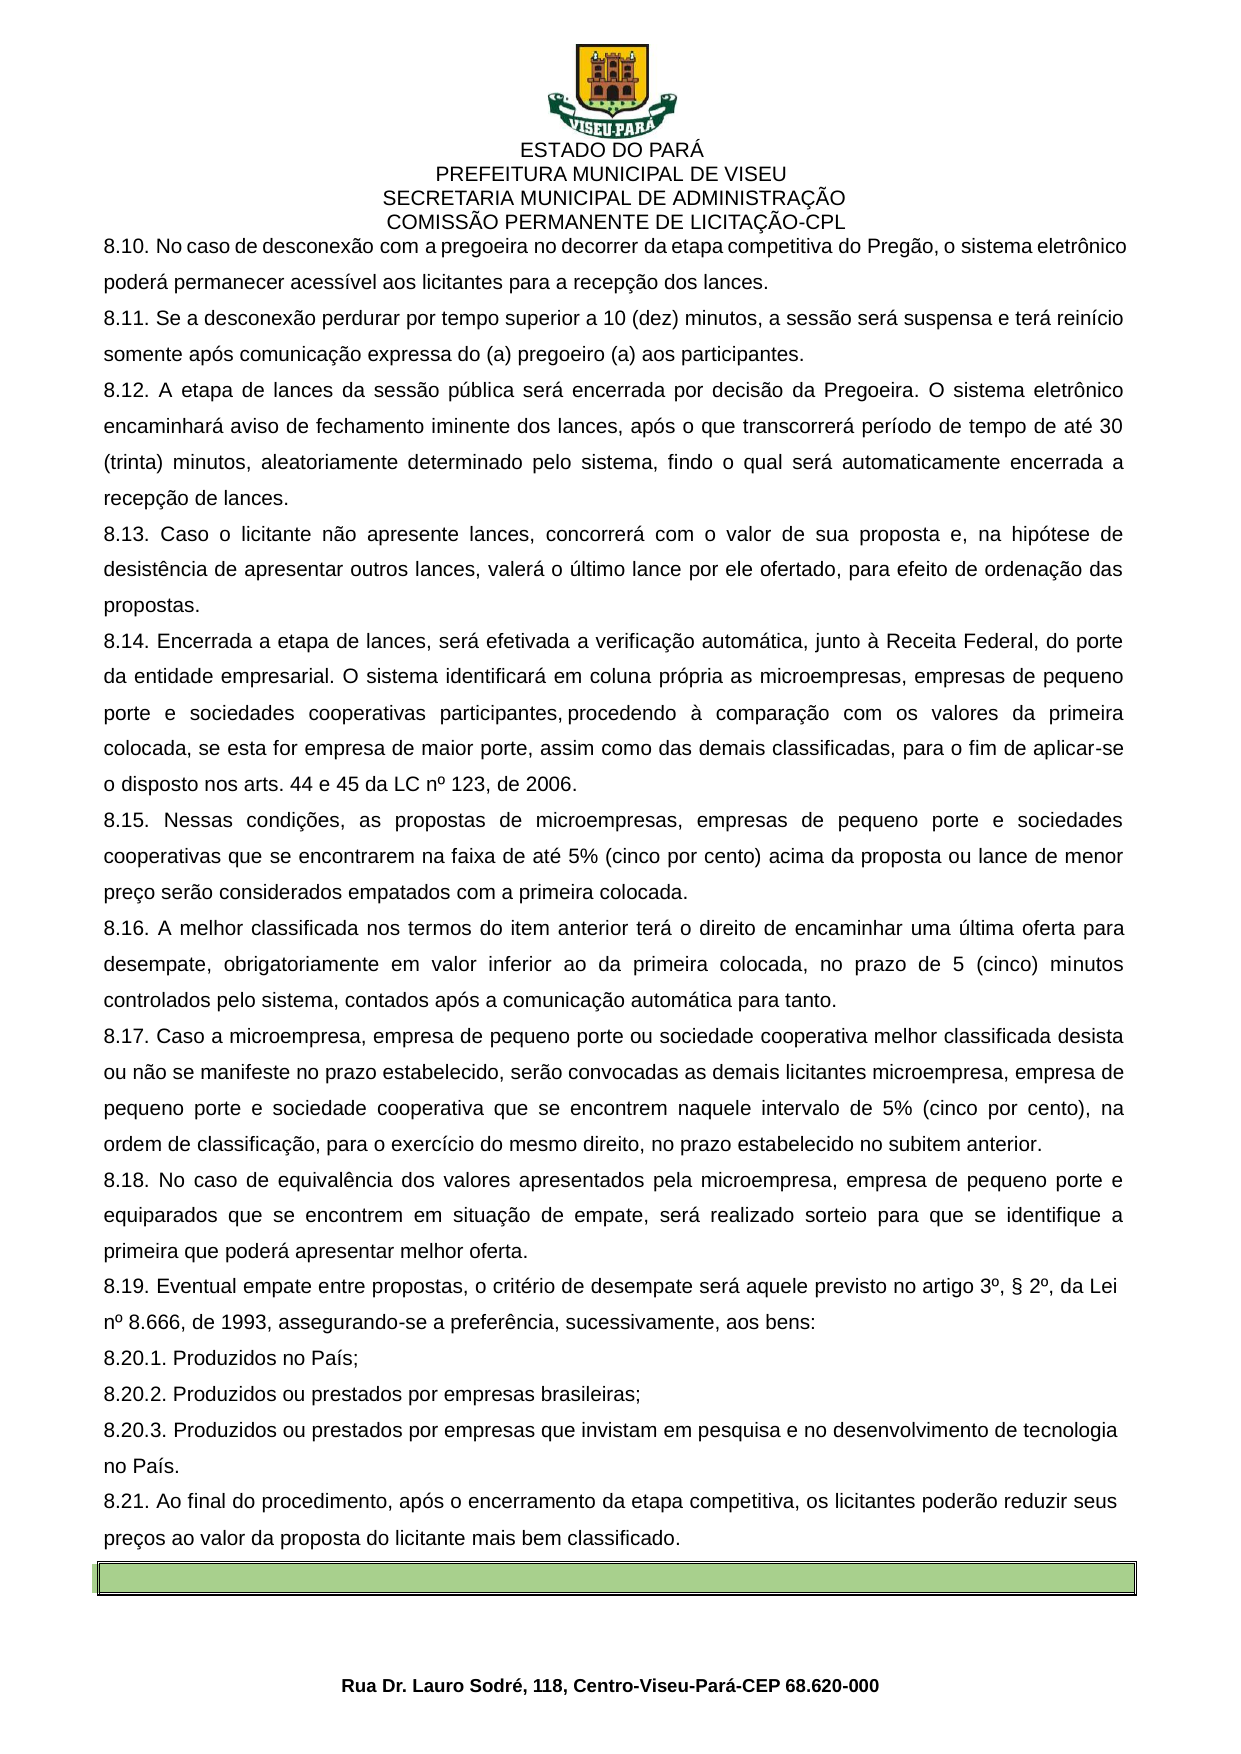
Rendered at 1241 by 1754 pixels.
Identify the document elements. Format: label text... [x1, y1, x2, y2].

text 8.12. A etapa de lances da sessão pública será encerrada por decisão da Pregoeira. O sistema eletrônico encaminhará aviso de fechamento iminente dos lances, após o que transcorrerá período de tempo de até 30 (trinta) minutos, aleatoriamente determinado pelo sistema, findo o qual será automaticamente encerrada a recepção de lances. [103, 378, 1124, 509]
text poderá permanecer acessível aos licitantes para a recepção dos lances. [103, 270, 1154, 294]
text 8.20.3. Produzidos ou prestados por empresas que invistam em pesquisa e no desenvolvimento de tecnologia no País. [103, 1417, 1127, 1477]
text 8.15. Nessas condições, as propostas de microempresas, empresas de pequeno porte e sociedades cooperativas que se encontrarem na faixa de até 5% (cinco por cento) acima da proposta ou lance de menor preço serão considerados empatados com a primeira colocada. [103, 808, 1123, 904]
text 8.20.1. Produzidos no País; [103, 1346, 1154, 1370]
text 8.16. A melhor classificada nos termos do item anterior terá o direito de encaminhar uma última oferta para desempate, obrigatoriamente em valor inferior ao da primeira colocada, no prazo de 5 (cinco) minutos controlados pelo sistema, contados após a comunicação automática para tanto. [103, 916, 1124, 1012]
text 8.18. No caso de equivalência dos valores apresentados pela microempresa, empresa de pequeno porte e equiparados que se encontrem em situação de empate, será realizado sorteio para que se identifique a primeira que poderá apresentar melhor oferta. [103, 1167, 1123, 1263]
text 8.11. Se a desconexão perdurar por tempo superior a 10 (dez) minutos, a sessão será suspensa e terá reinício somente após comunicação expressa do (a) pregoeiro (a) aos participantes. [103, 306, 1127, 366]
text SECRETARIA MUNICIPAL DE ADMINISTRAÇÃO COMISSÃO PERMANENTE DE LICITAÇÃO-CPL [374, 186, 846, 234]
text 8.17. Caso a microempresa, empresa de pequeno porte ou sociedade cooperativa melhor classificada desista ou não se manifeste no prazo estabelecido, serão convocadas as demais licitantes microempresa, empresa de pequeno porte e sociedade cooperativa que se encontrem naquele intervalo de 5% (cinco por cento), na ordem de classificação, para o exercício do mesmo direito, no prazo estabelecido no subitem anterior. [103, 1024, 1124, 1156]
text 8.13. Caso o licitante não apresente lances, concorrerá com o valor de sua proposta e, na hipótese de desistência de apresentar outros lances, valerá o último lance por ele ofertado, para efeito de ordenação das propostas. [103, 522, 1123, 617]
text 8.10. Nocasodedesconexão com apregoeira nodecorrer daetapacompetitiva do Pregão,o sistemaeletrônico [103, 234, 1154, 258]
text 8.14. Encerrada a etapa de lances, será efetivada a verificação automática, junto à Receita Federal, do porte da entidade empresarial. O sistema identificará em coluna própria as microempresas, empresas de pequeno porte e sociedades cooperativas participantes,procedendo à comparação com os valores da primeira colocada, se esta for empresa de maior porte, assim como das demais classificadas, para o fim de aplicar-se o disposto nos arts. 44 e 45 da LC nº 123, de 2006. [103, 628, 1124, 796]
text ESTADO DO PARÁ PREFEITURA MUNICIPAL DE VISEU [435, 139, 795, 186]
picture [547, 44, 678, 139]
text 8.20.2. Produzidos ou prestados por empresas brasileiras; [103, 1382, 1154, 1406]
text 8.19. Eventual empate entre propostas, o critério de desempate será aquele previsto no artigo 3º, § 2º, da Lei nº 8.666, de 1993, assegurando-se a preferência, sucessivamente, aos bens: [103, 1274, 1127, 1334]
text Rua Dr. Lauro Sodré, 118, Centro-Viseu-Pará-CEP 68.620-000 [341, 1675, 1154, 1697]
text 8.21. Ao final do procedimento, após o encerramento da etapa competitiva, os licitantes poderão reduzir seus preços ao valor da proposta do licitante mais bem classificado. [103, 1489, 1127, 1549]
